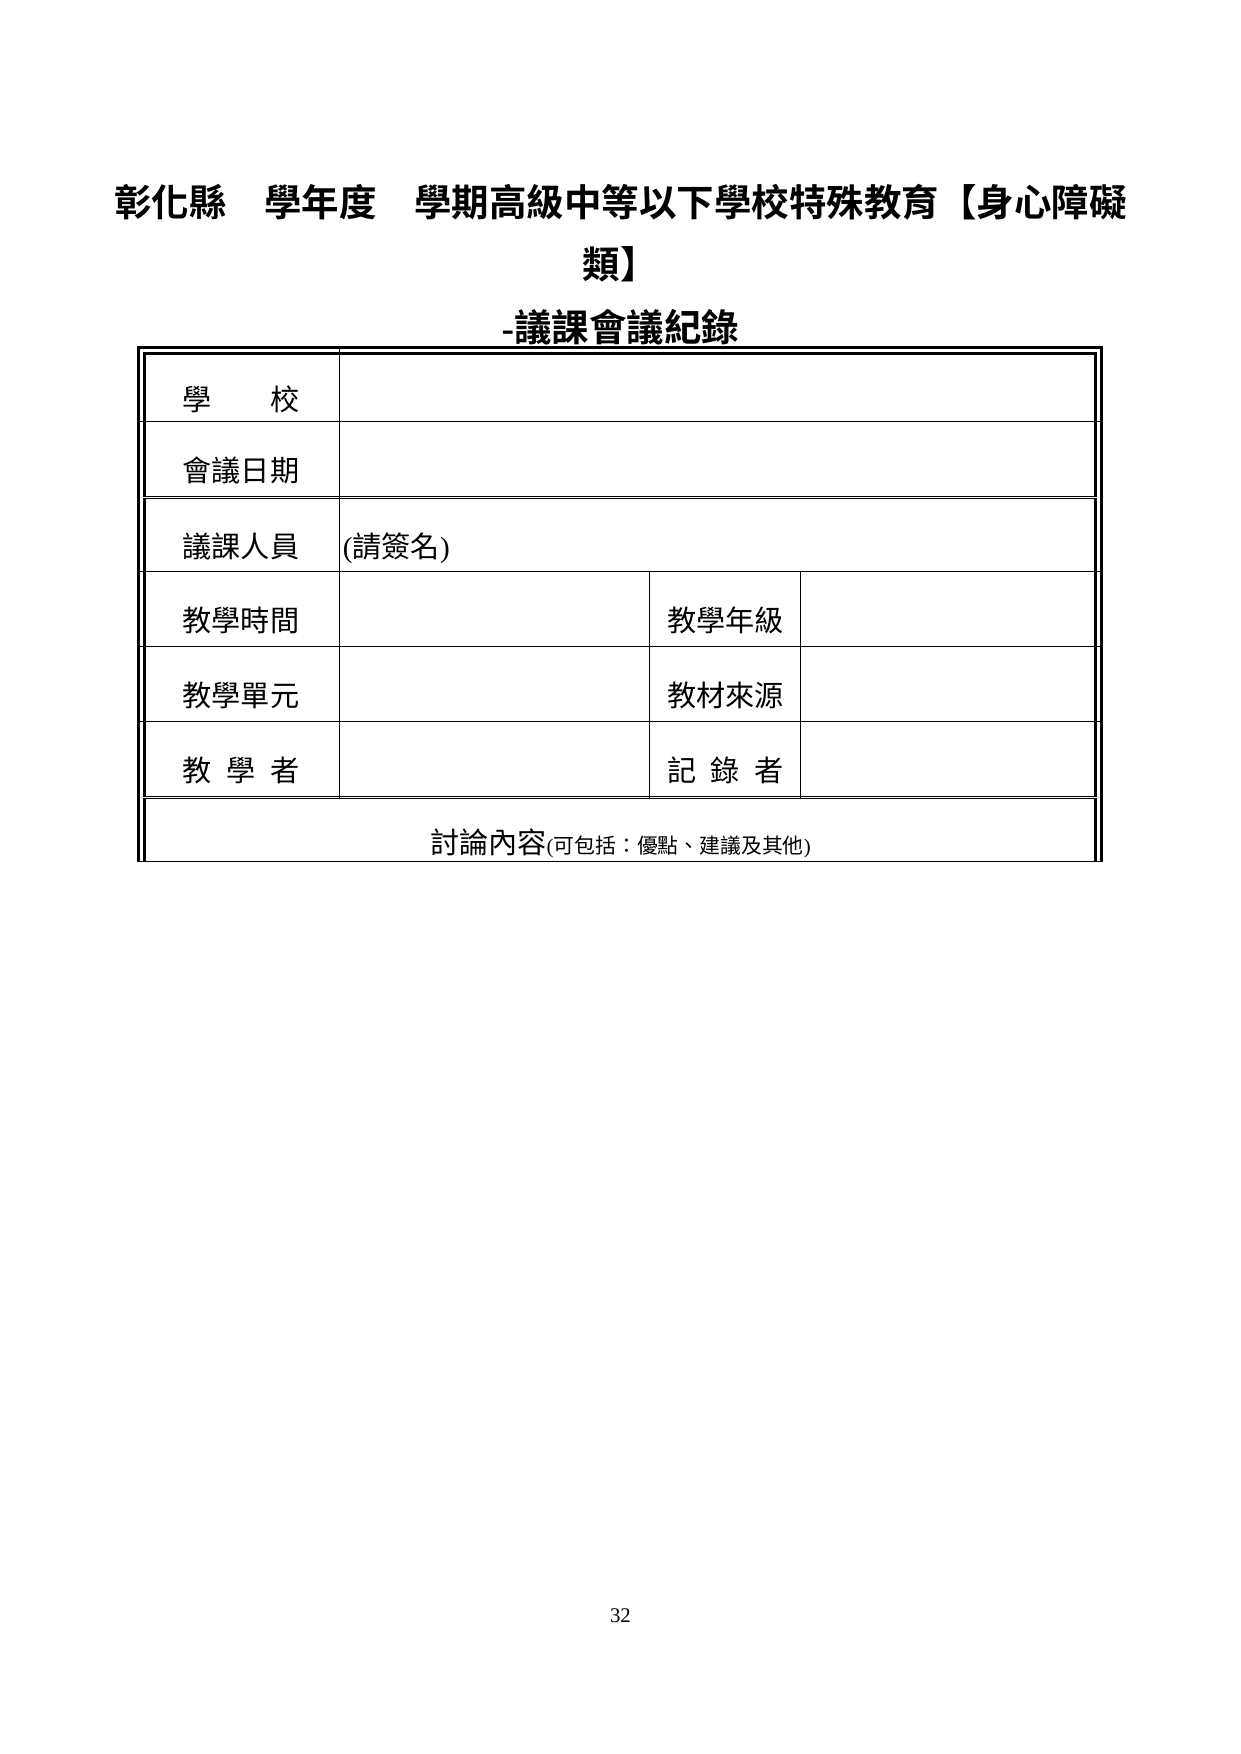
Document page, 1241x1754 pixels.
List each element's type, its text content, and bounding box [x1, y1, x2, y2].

table_cell [801, 722, 1094, 796]
table_cell [340, 572, 649, 646]
text -議課會議紀錄 [89, 283, 1152, 346]
table_header [340, 355, 1094, 421]
table_cell [340, 647, 649, 721]
table_cell 教 學 者 [146, 722, 339, 796]
table_header [340, 349, 1099, 421]
table_cell [340, 422, 1094, 496]
table_cell 會議日期 [146, 422, 339, 496]
table_cell 記 錄 者 [650, 722, 800, 796]
table_cell (請簽名) [340, 499, 1094, 571]
table_cell 討論內容(可包括：優點、建議及其他) [146, 799, 1094, 861]
table_cell 教學年級 [650, 572, 800, 646]
table_cell [340, 722, 649, 796]
table_header 學 校 [141, 349, 339, 421]
table_cell 教學單元 [146, 647, 339, 721]
table_cell 議課人員 [146, 499, 339, 571]
table_cell [801, 572, 1094, 646]
table_cell 教學時間 [146, 572, 339, 646]
table_cell [801, 647, 1094, 721]
table_cell 教材來源 [650, 647, 800, 721]
text 彰化縣 學年度 學期高級中等以下學校特殊教育【身心障礙類】 [89, 158, 1152, 283]
